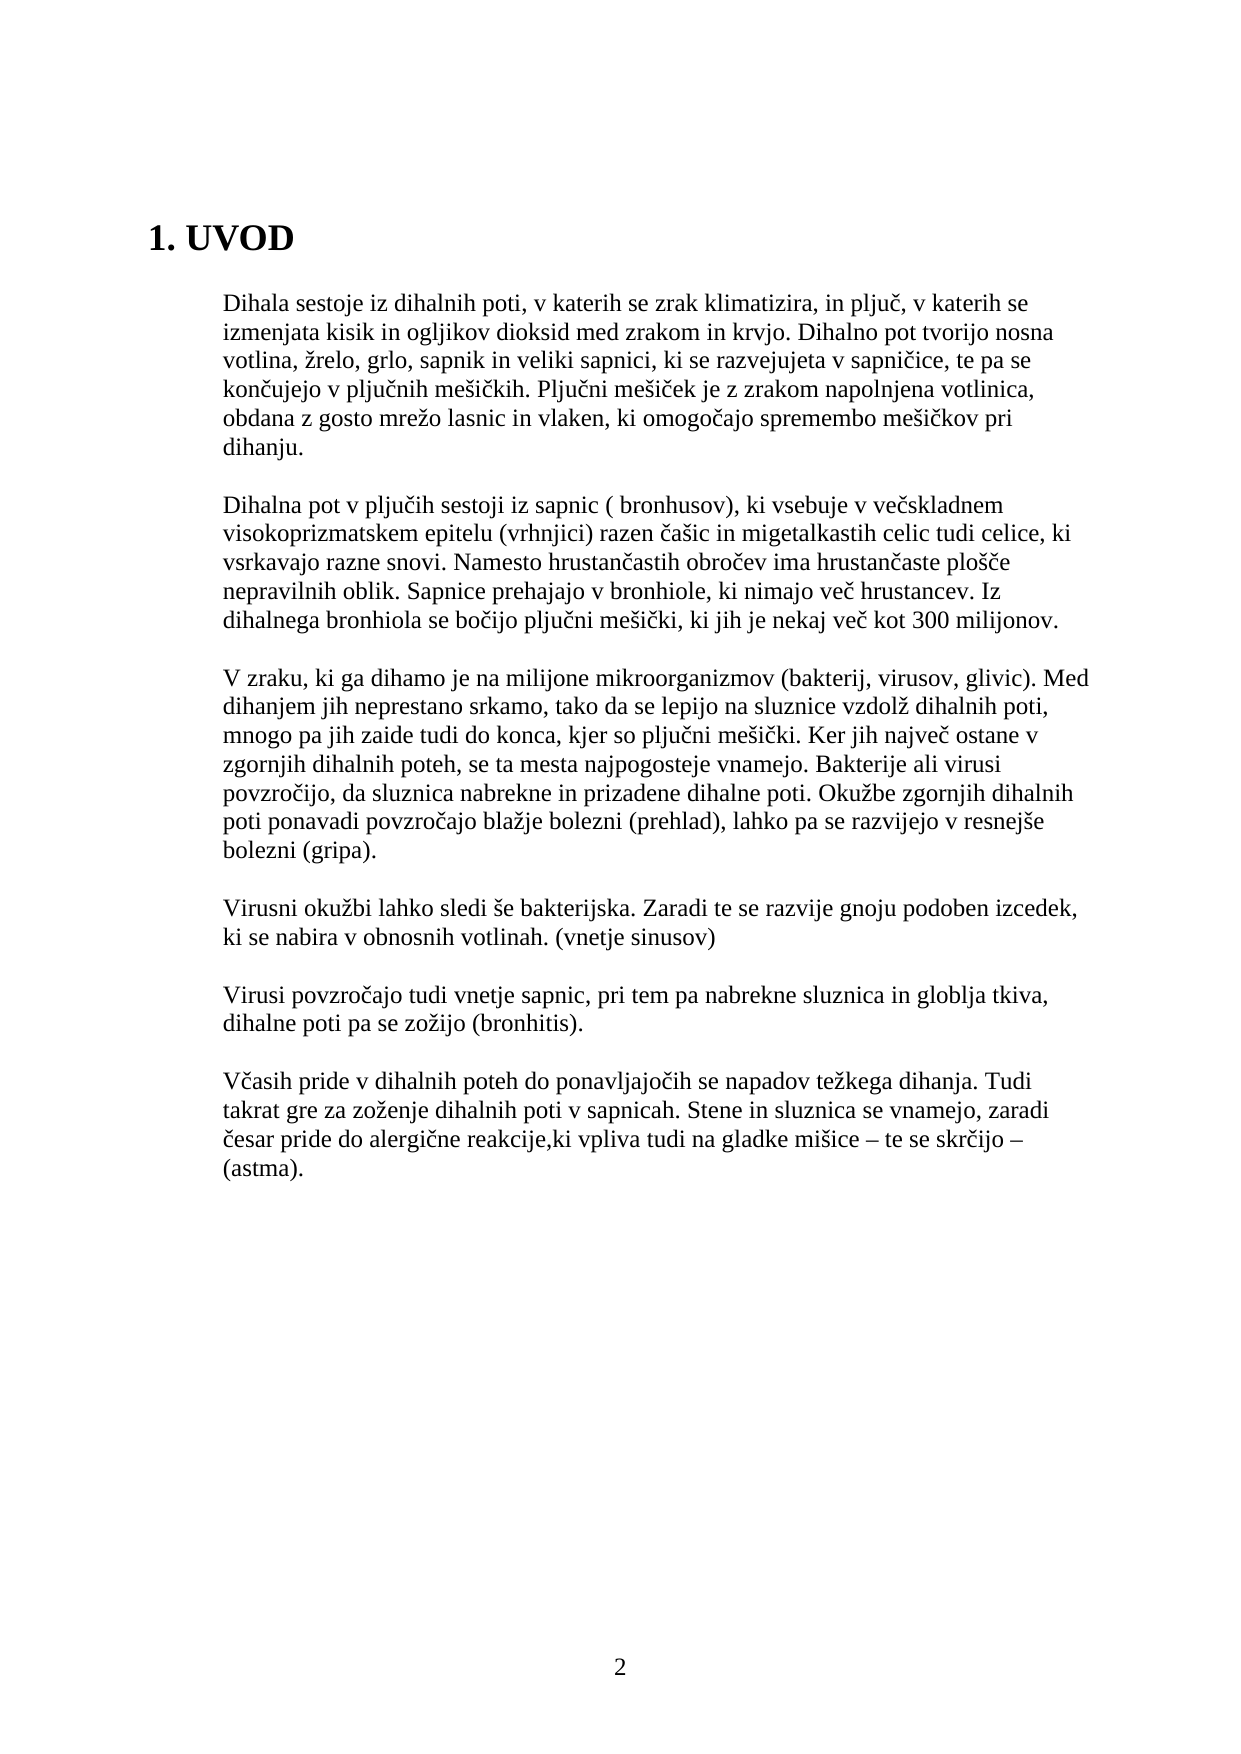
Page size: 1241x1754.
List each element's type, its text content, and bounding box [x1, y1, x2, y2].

subtitle Dihalna pot v pljučih sestoji iz sapnic ( bronhusov), ki vsebuje v večskladnem visokoprizmatskem epitelu (vrhnjici) razen čašic in migetalkastih celic tudi celice, ki vsrkavajo razne snovi. Namesto hrustančastih obročev ima hrustančaste plošče nepravilnih oblik. Sapnice prehajajo v bronhiole, ki nimajo več hrustancev. Iz dihalnega bronhiola se bočijo pljučni mešički, ki jih je nekaj več kot 300 milijonov. [223, 490, 1093, 633]
subtitle V zraku, ki ga dihamo je na milijone mikroorganizmov (bakterij, virusov, glivic). Med dihanjem jih neprestano srkamo, tako da se lepijo na sluznice vzdolž dihalnih poti, mnogo pa jih zaide tudi do konca, kjer so pljučni mešički. Ker jih največ ostane v zgornjih dihalnih poteh, se ta mesta najpogosteje vnamejo. Bakterije ali virusi povzročijo, da sluznica nabrekne in prizadene dihalne poti. Okužbe zgornjih dihalnih poti ponavadi povzročajo blažje bolezni (prehlad), lahko pa se razvijejo v resnejše bolezni (gripa). [223, 663, 1093, 864]
subtitle Včasih pride v dihalnih poteh do ponavljajočih se napadov težkega dihanja. Tudi takrat gre za zoženje dihalnih poti v sapnicah. Stene in sluznica se vnamejo, zaradi česar pride do alergične reakcije,ki vpliva tudi na gladke mišice – te se skrčijo – (astma). [223, 1066, 1093, 1181]
subtitle Virusi povzročajo tudi vnetje sapnic, pri tem pa nabrekne sluznica in globlja tkiva, dihalne poti pa se zožijo (bronhitis). [223, 980, 1093, 1037]
text 1. UVOD [148, 216, 1093, 259]
subtitle Dihala sestoje iz dihalnih poti, v katerih se zrak klimatizira, in pljuč, v katerih se izmenjata kisik in ogljikov dioksid med zrakom in krvjo. Dihalno pot tvorijo nosna votlina, žrelo, grlo, sapnik in veliki sapnici, ki se razvejujeta v sapničice, te pa se končujejo v pljučnih mešičkih. Pljučni mešiček je z zrakom napolnjena votlinica, obdana z gosto mrežo lasnic in vlaken, ki omogočajo spremembo mešičkov pri dihanju. [223, 288, 1093, 461]
subtitle Virusni okužbi lahko sledi še bakterijska. Zaradi te se razvije gnoju podoben izcedek, ki se nabira v obnosnih votlinah. (vnetje sinusov) [223, 893, 1093, 951]
